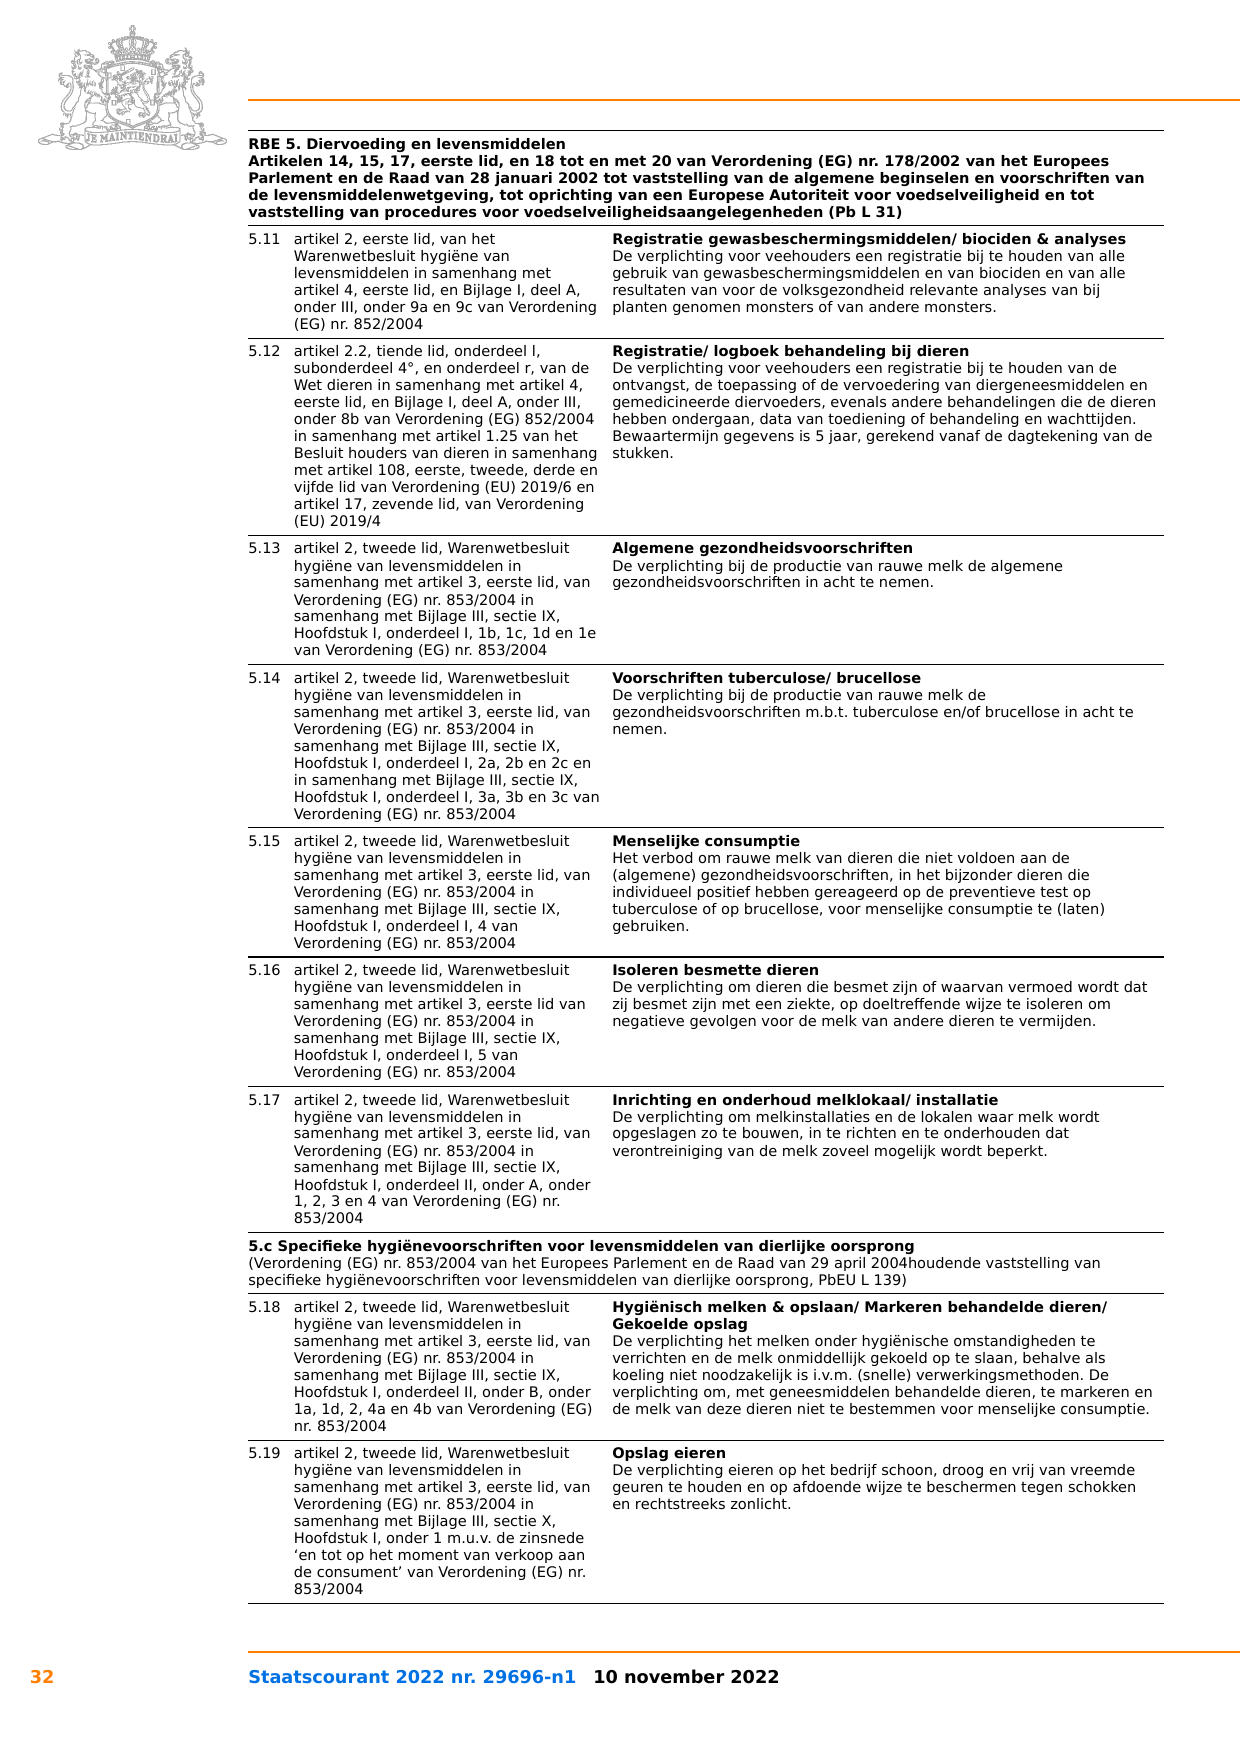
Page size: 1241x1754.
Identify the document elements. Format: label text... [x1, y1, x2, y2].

table_cell 5.14 [248, 665, 288, 827]
table_cell 5.19 [248, 1441, 288, 1603]
table_cell artikel 2, tweede lid, Warenwetbesluit hygiëne van levensmiddelen in samenhang met artikel 3, eerste lid, van Verordening (EG) nr. 853/2004 in samenhang met Bijlage III, sectie X, Hoofdstuk I, onder 1 m.u.v. de zinsnede ‘en tot op het moment van verkoop aan de consument’ van Verordening (EG) nr. 853/2004 [288, 1441, 606, 1603]
table_cell Menselijke consumptie Het verbod om rauwe melk van dieren die niet voldoen aan de (algemene) gezondheidsvoorschriften, in het bijzonder dieren die individueel positief hebben gereageerd op de preventieve test op tuberculose of op brucellose, voor menselijke consumptie te (laten) gebruiken. [606, 828, 1163, 956]
table_cell artikel 2, tweede lid, Warenwetbesluit hygiëne van levensmiddelen in samenhang met artikel 3, eerste lid, van Verordening (EG) nr. 853/2004 in samenhang met Bijlage III, sectie IX, Hoofdstuk I, onderdeel I, 1b, 1c, 1d en 1e van Verordening (EG) nr. 853/2004 [288, 536, 606, 664]
table_cell Isoleren besmette dieren De verplichting om dieren die besmet zijn of waarvan vermoed wordt dat zij besmet zijn met een ziekte, op doeltreffende wijze te isoleren om negatieve gevolgen voor de melk van andere dieren te vermijden. [606, 958, 1163, 1086]
table_cell 5.13 [248, 536, 288, 664]
table_cell Voorschriften tuberculose/ brucellose De verplichting bij de productie van rauwe melk de gezondheidsvoorschriften m.b.t. tuberculose en/of brucellose in acht te nemen. [606, 665, 1163, 827]
table_cell Opslag eieren De verplichting eieren op het bedrijf schoon, droog en vrij van vreemde geuren te houden en op afdoende wijze te beschermen tegen schokken en rechtstreeks zonlicht. [606, 1441, 1163, 1603]
table_cell Registratie/ logboek behandeling bij dieren De verplichting voor veehouders een registratie bij te houden van de ontvangst, de toepassing of de vervoedering van diergeneesmiddelen en gemedicineerde diervoeders, evenals andere behandelingen die de dieren hebben ondergaan, data van toediening of behandeling en wachttijden. Bewaartermijn gegevens is 5 jaar, gerekend vanaf de dagtekening van de stukken. [606, 339, 1163, 535]
table_cell artikel 2, tweede lid, Warenwetbesluit hygiëne van levensmiddelen in samenhang met artikel 3, eerste lid, van Verordening (EG) nr. 853/2004 in samenhang met Bijlage III, sectie IX, Hoofdstuk I, onderdeel II, onder A, onder 1, 2, 3 en 4 van Verordening (EG) nr. 853/2004 [288, 1087, 606, 1232]
table_cell 5.15 [248, 828, 288, 956]
table_cell artikel 2, tweede lid, Warenwetbesluit hygiëne van levensmiddelen in samenhang met artikel 3, eerste lid, van Verordening (EG) nr. 853/2004 in samenhang met Bijlage III, sectie IX, Hoofdstuk I, onderdeel I, 4 van Verordening (EG) nr. 853/2004 [288, 828, 606, 956]
picture [38, 25, 227, 150]
table_cell 5.16 [248, 958, 288, 1086]
table_header RBE 5. Diervoeding en levensmiddelen Artikelen 14, 15, 17, eerste lid, en 18 tot en met 20 van Verordening (EG) nr. 178/2002 van het Europees Parlement en de Raad van 28 januari 2002 tot vaststelling van de algemene beginselen en voorschriften van de levensmiddelenwetgeving, tot oprichting van een Europese Autoriteit voor voedselveiligheid en tot vaststelling van procedures voor voedselveiligheidsaangelegenheden (Pb L 31) [248, 131, 1163, 225]
table_cell artikel 2, eerste lid, van het Warenwetbesluit hygiëne van levensmiddelen in samenhang met artikel 4, eerste lid, en Bijlage I, deel A, onder III, onder 9a en 9c van Verordening (EG) nr. 852/2004 [288, 226, 606, 337]
table_cell artikel 2.2, tiende lid, onderdeel l, subonderdeel 4°, en onderdeel r, van de Wet dieren in samenhang met artikel 4, eerste lid, en Bijlage I, deel A, onder III, onder 8b van Verordening (EG) 852/2004 in samenhang met artikel 1.25 van het Besluit houders van dieren in samenhang met artikel 108, eerste, tweede, derde en vijfde lid van Verordening (EU) 2019/6 en artikel 17, zevende lid, van Verordening (EU) 2019/4 [288, 339, 606, 535]
table_cell 5.11 [248, 226, 288, 337]
table_cell 5.12 [248, 339, 288, 535]
table_cell 5.c Specifieke hygiënevoorschriften voor levensmiddelen van dierlijke oorsprong (Verordening (EG) nr. 853/2004 van het Europees Parlement en de Raad van 29 april 2004houdende vaststelling van specifieke hygiënevoorschriften voor levensmiddelen van dierlijke oorsprong, PbEU L 139) [248, 1233, 1163, 1293]
table_cell Algemene gezondheidsvoorschriften De verplichting bij de productie van rauwe melk de algemene gezondheidsvoorschriften in acht te nemen. [606, 536, 1163, 664]
table_cell Registratie gewasbeschermingsmiddelen/ biociden & analyses De verplichting voor veehouders een registratie bij te houden van alle gebruik van gewasbeschermingsmiddelen en van biociden en van alle resultaten van voor de volksgezondheid relevante analyses van bij planten genomen monsters of van andere monsters. [606, 226, 1163, 337]
table_cell 5.18 [248, 1294, 288, 1439]
table_cell Hygiënisch melken & opslaan/ Markeren behandelde dieren/ Gekoelde opslag De verplichting het melken onder hygiënische omstandigheden te verrichten en de melk onmiddellijk gekoeld op te slaan, behalve als koeling niet noodzakelijk is i.v.m. (snelle) verwerkingsmethoden. De verplichting om, met geneesmiddelen behandelde dieren, te markeren en de melk van deze dieren niet te bestemmen voor menselijke consumptie. [606, 1294, 1163, 1439]
table_cell artikel 2, tweede lid, Warenwetbesluit hygiëne van levensmiddelen in samenhang met artikel 3, eerste lid, van Verordening (EG) nr. 853/2004 in samenhang met Bijlage III, sectie IX, Hoofdstuk I, onderdeel II, onder B, onder 1a, 1d, 2, 4a en 4b van Verordening (EG) nr. 853/2004 [288, 1294, 606, 1439]
table_cell Inrichting en onderhoud melklokaal/ installatie De verplichting om melkinstallaties en de lokalen waar melk wordt opgeslagen zo te bouwen, in te richten en te onderhouden dat verontreiniging van de melk zoveel mogelijk wordt beperkt. [606, 1087, 1163, 1232]
table_cell artikel 2, tweede lid, Warenwetbesluit hygiëne van levensmiddelen in samenhang met artikel 3, eerste lid van Verordening (EG) nr. 853/2004 in samenhang met Bijlage III, sectie IX, Hoofdstuk I, onderdeel I, 5 van Verordening (EG) nr. 853/2004 [288, 958, 606, 1086]
table_cell 5.17 [248, 1087, 288, 1232]
table_cell artikel 2, tweede lid, Warenwetbesluit hygiëne van levensmiddelen in samenhang met artikel 3, eerste lid, van Verordening (EG) nr. 853/2004 in samenhang met Bijlage III, sectie IX, Hoofdstuk I, onderdeel I, 2a, 2b en 2c en in samenhang met Bijlage III, sectie IX, Hoofdstuk I, onderdeel I, 3a, 3b en 3c van Verordening (EG) nr. 853/2004 [288, 665, 606, 827]
